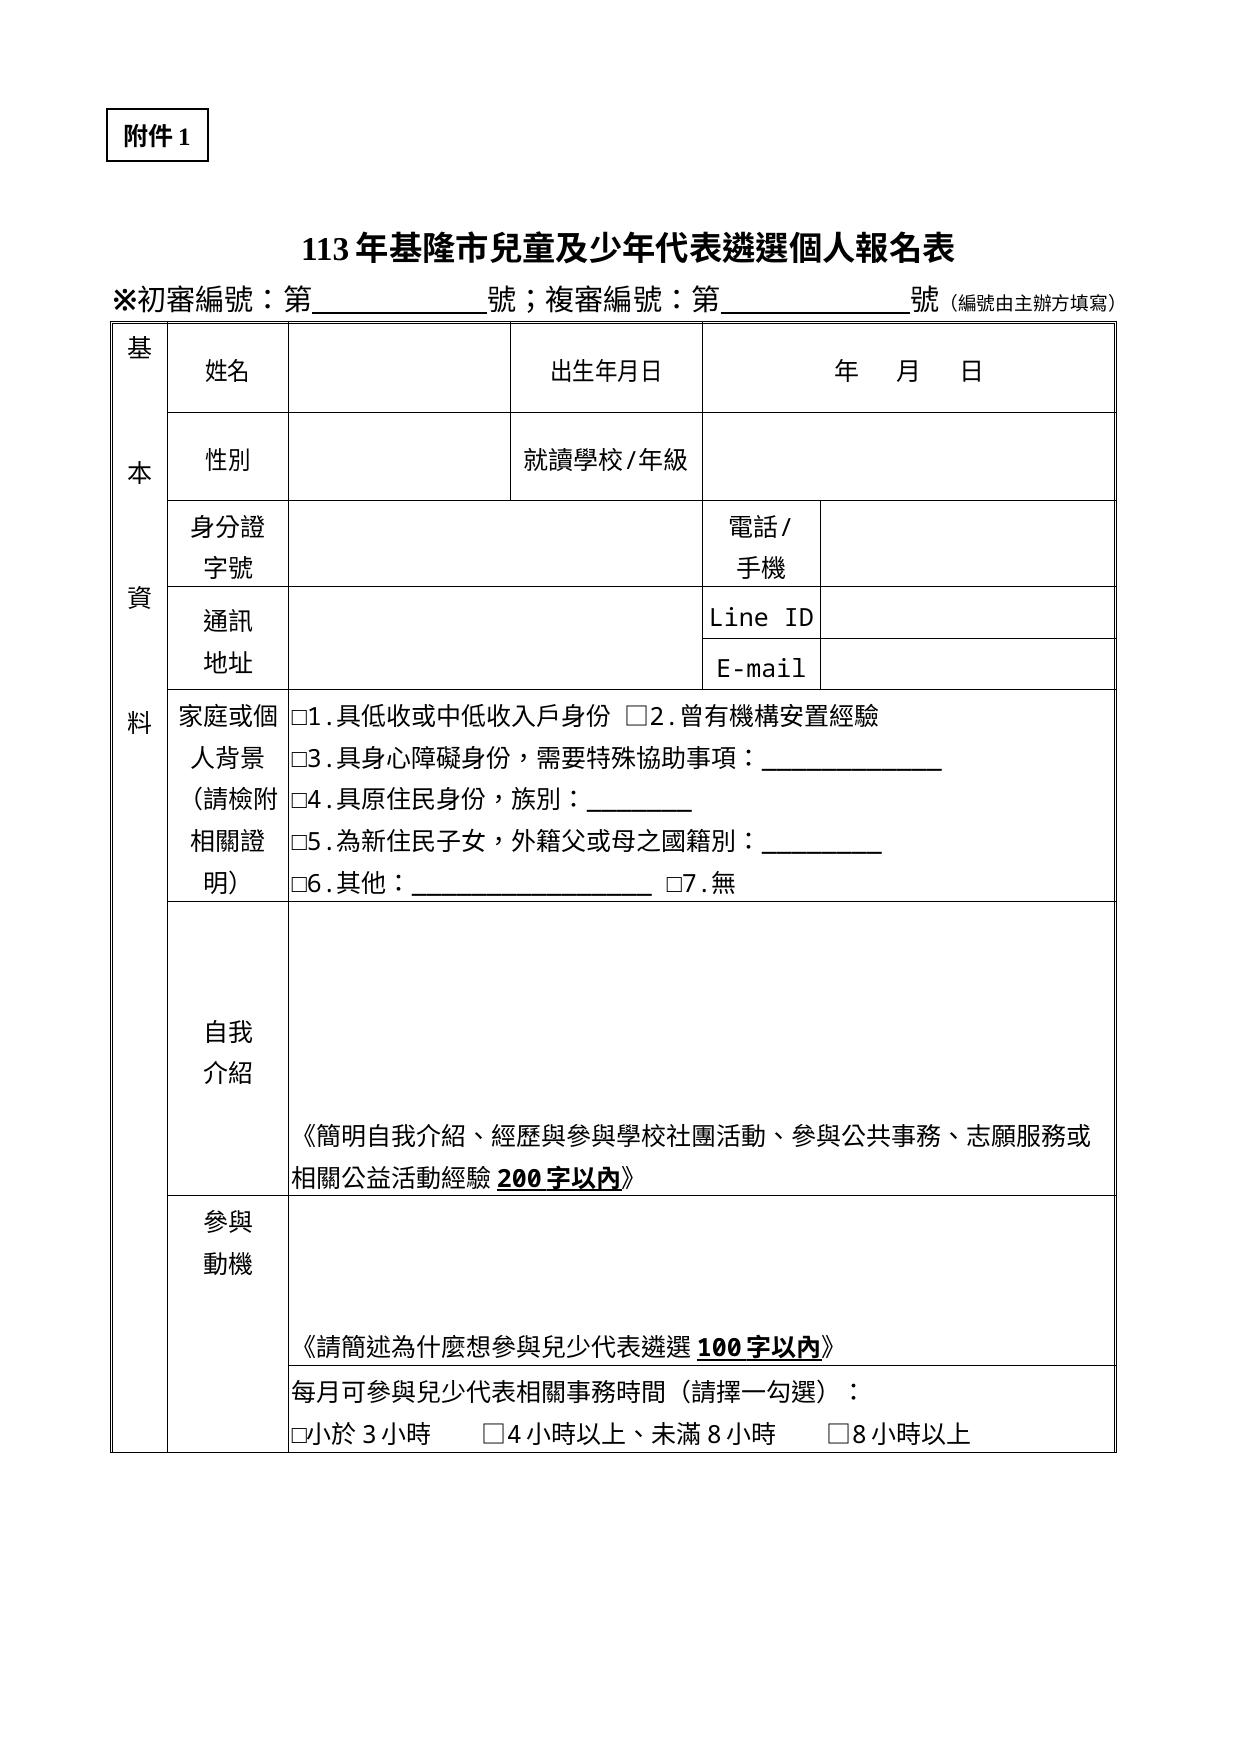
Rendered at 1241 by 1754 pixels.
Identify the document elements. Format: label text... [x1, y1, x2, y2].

table_cell 性別 [168, 413, 288, 500]
table_cell 身分證 字號 [168, 501, 288, 586]
table_cell [703, 413, 1114, 500]
text 113年基隆市兒童及少年代表遴選個人報名表 [112, 204, 1144, 267]
table_cell 《請簡述為什麼想參與兒少代表遴選100字以內》 [289, 1196, 1114, 1365]
table_cell 自我 介紹 [168, 902, 288, 1195]
table_cell Line ID [703, 587, 820, 638]
table_cell 家庭或個人背景（請檢附相關證明） [168, 690, 288, 901]
table_cell [289, 413, 510, 500]
table_cell 《簡明自我介紹、經歷與參與學校社團活動、參與公共事務、志願服務或相關公益活動經驗200字以內》 [289, 902, 1114, 1195]
table_header 姓名 [168, 324, 288, 412]
table_header 年 月 日 [703, 324, 1114, 412]
table_cell 每月可參與兒少代表相關事務時間（請擇一勾選）： □小於3小時 □4小時以上、未滿8小時 □8小時以上 [289, 1366, 1114, 1452]
table_cell 電話/ 手機 [703, 501, 820, 586]
table_cell [289, 501, 702, 586]
table_cell 通訊 地址 [168, 587, 288, 689]
table_cell [821, 587, 1114, 638]
table_cell E-mail [703, 639, 820, 689]
table_cell 就讀學校/年級 [511, 413, 702, 500]
table_header 出生年月日 [511, 324, 702, 412]
table_cell □1.具低收或中低收入戶身份 □2.曾有機構安置經驗 □3.具身心障礙身份，需要特殊協助事項：____________ □4.具原住民身份，族別：_______ □5.為新住民子女，外籍父或母之國籍別：________ □6.其他：________________ □7.無 [289, 690, 1114, 901]
table_cell [289, 587, 702, 689]
table_cell [821, 639, 1114, 689]
text ※初審編號：第 號；複審編號：第 號（編號由主辦方填寫） [112, 267, 1146, 321]
text 附件1 [123, 117, 192, 153]
table_cell [821, 501, 1114, 586]
table_header 基 本 資 料 [113, 324, 167, 1452]
table_cell 參與 動機 [168, 1196, 288, 1452]
table_header [289, 324, 510, 412]
